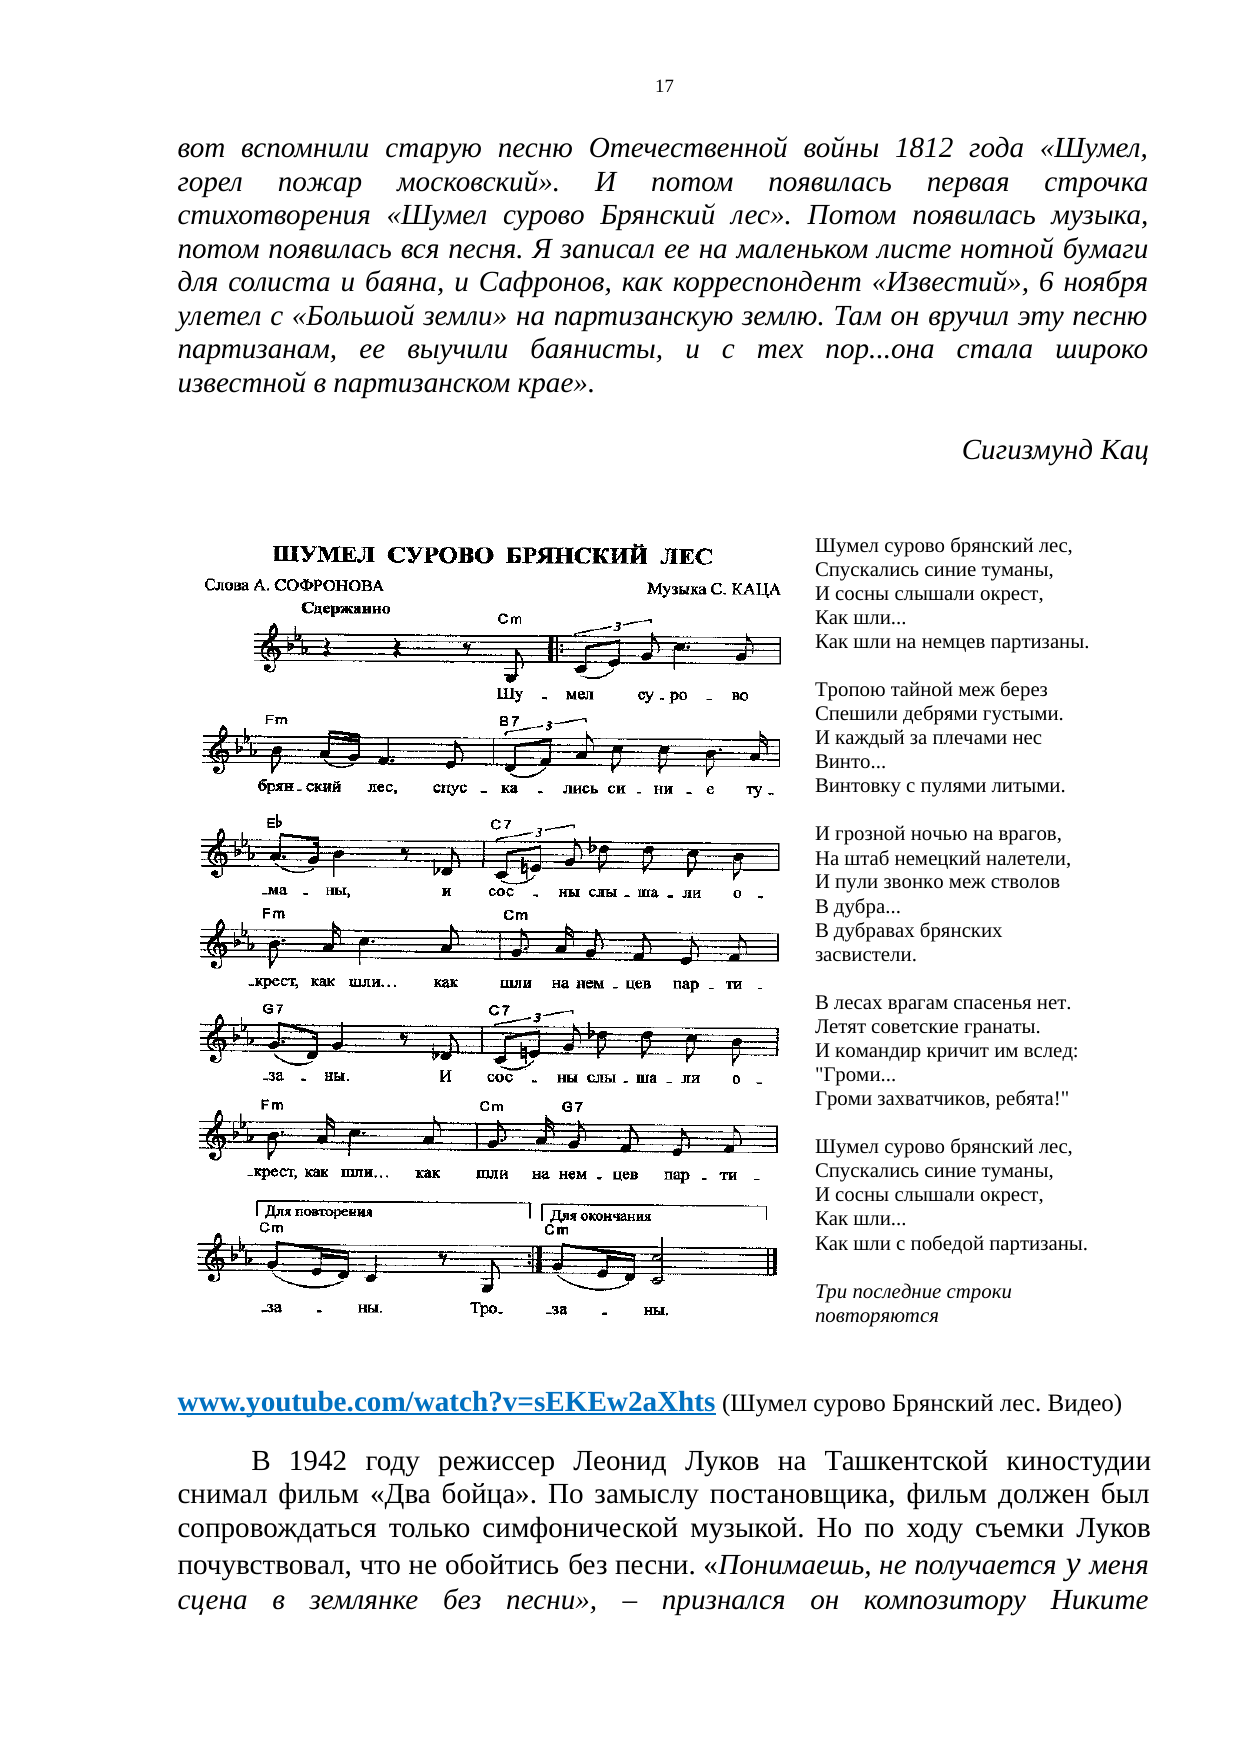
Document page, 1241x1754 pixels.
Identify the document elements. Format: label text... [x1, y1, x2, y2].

text Сигизмунд Кац [177, 432, 1152, 466]
table_header [1115, 533, 1240, 1384]
text В 1942 году режиссер Леонид Луков на Ташкентской киностудии снимал фильм «Два бойца». По замыслу постановщика, фильм должен был сопровождаться только симфонической музыкой. Но по ходу съемки Луков почувствовал, что не обойтись без песни. «Понимаешь, не получается у меня сцена в землянке без песни», – признался он композитору Никите [177, 1443, 1152, 1615]
text вот вспомнили старую песню Отечественной войны 1812 года «Шумел, горел пожар московский». И потом появилась первая строчка стихотворения «Шумел сурово Брянский лес». Потом появилась музыка, потом появилась вся песня. Я записал ее на маленьком листе нотной бумаги для солиста и баяна, и Сафронов, как корреспондент «Известий», 6 ноября улетел с «Большой земли» на партизанскую землю. Там он вручил эту песню партизанам, ее выучили баянисты, и с тех пор...она стала широко известной в партизанском крае». [177, 130, 1152, 398]
table_cell www.youtube.com/watch?v=sEKEw2aXhts (Шумел сурово Брянский лес. Видео) [177, 1384, 1240, 1443]
table_header [177, 533, 803, 1384]
table_header Шумел сурово брянский лес, Спускались синие туманы, И сосны слышали окрест, Как шли... Как шли на немцев партизаны. Тропою тайной меж берез Спешили дебрями густыми. И каждый за плечами нес Винто... Винтовку с пулями литыми. И грозной ночью на врагов, На штаб немецкий налетели, И пули звонко меж стволов В дубра... В дубравах брянских засвистели. В лесах врагам спасенья нет. Летят советские гранаты. И командир кричит им вслед: "Громи... Громи захватчиков, ребята!" Шумел сурово брянский лес, Спускались синие туманы, И сосны слышали окрест, Как шли... Как шли с победой партизаны. Три последние строки повторяются [804, 533, 1114, 1384]
